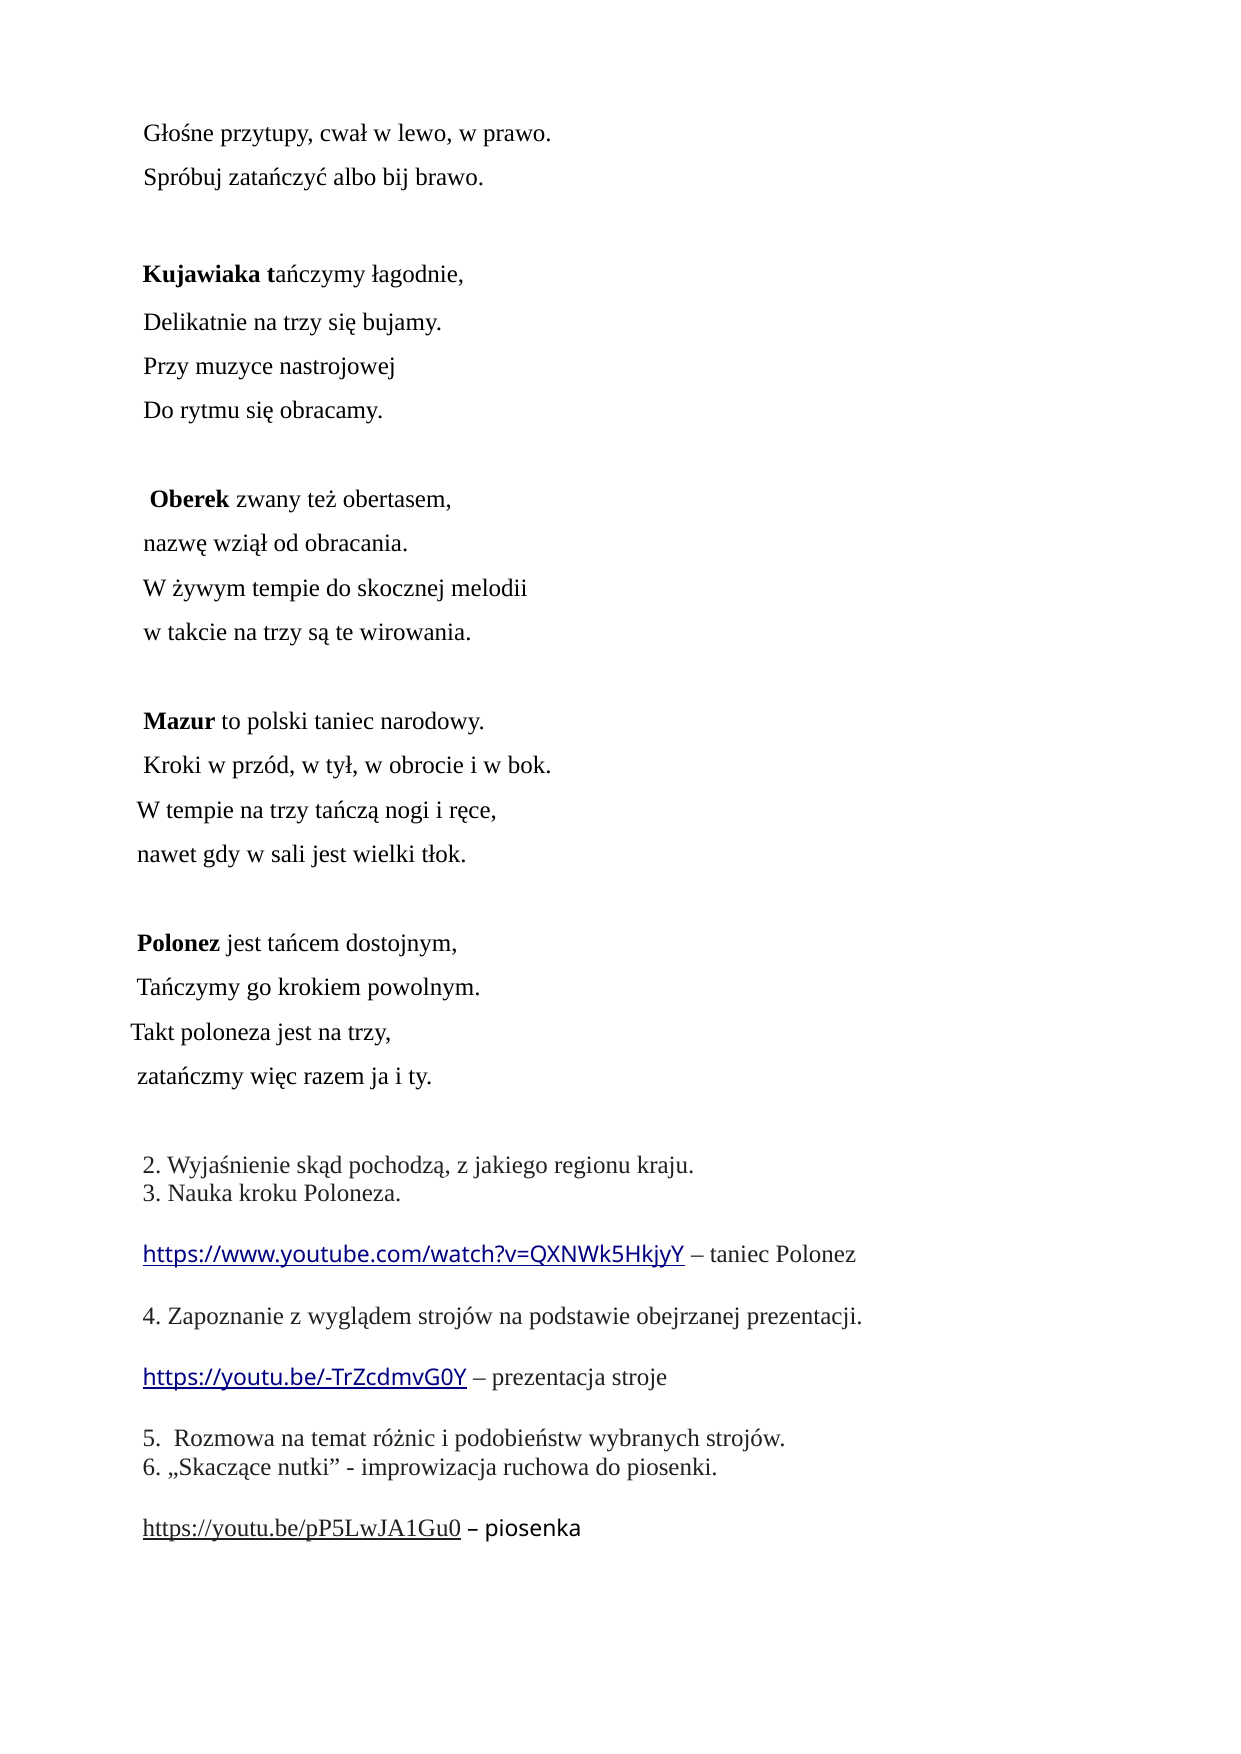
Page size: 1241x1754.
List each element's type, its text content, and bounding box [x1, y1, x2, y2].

text Kroki w przód, w tył, w obrocie i w bok. [118, 750, 1122, 779]
text Mazur to polski taniec narodowy. [118, 706, 1122, 735]
list 4. Zapoznanie z wyglądem strojów na podstawie obejrzanej prezentacji. [142, 1301, 1117, 1330]
text Kujawiaka tańczymy łagodnie, [120, 251, 1122, 291]
text W żywym tempie do skocznej melodii [118, 573, 1122, 602]
text nawet gdy w sali jest wielki tłok. [118, 839, 1122, 868]
text Tańczymy go krokiem powolnym. [118, 972, 1122, 1001]
text Spróbuj zatańczyć albo bij brawo. [118, 162, 1122, 191]
text https://www.youtube.com/watch?v=QXNWk5HkjyY – taniec Polonez [142, 1238, 1117, 1270]
text https://youtu.be/pP5LwJA1Gu0 – piosenka [142, 1512, 1117, 1543]
text Przy muzyce nastrojowej [118, 351, 1122, 380]
text w takcie na trzy są te wirowania. [118, 617, 1122, 646]
text nazwę wziął od obracania. [118, 528, 1122, 557]
list https://youtu.be/-TrZcdmvG0Y – prezentacja stroje [142, 1361, 1117, 1392]
text W tempie na trzy tańczą nogi i ręce, [118, 795, 1122, 823]
text Głośne przytupy, cwał w lewo, w prawo. [118, 118, 1122, 147]
list 2. Wyjaśnienie skąd pochodzą, z jakiego regionu kraju. [142, 1150, 1117, 1178]
text Delikatnie na trzy się bujamy. [118, 307, 1122, 335]
text Do rytmu się obracamy. [118, 395, 1122, 424]
list 5. Rozmowa na temat różnic i podobieństw wybranych strojów. [142, 1423, 1117, 1452]
text Takt poloneza jest na trzy, [118, 1017, 1122, 1045]
text Polonez jest tańcem dostojnym, [118, 928, 1122, 957]
text zatańczmy więc razem ja i ty. [118, 1061, 1122, 1090]
list 3. Nauka kroku Poloneza. [142, 1178, 1117, 1207]
list 6. „Skaczące nutki” - improwizacja ruchowa do piosenki. [142, 1452, 1117, 1481]
text Oberek zwany też obertasem, [118, 484, 1122, 513]
